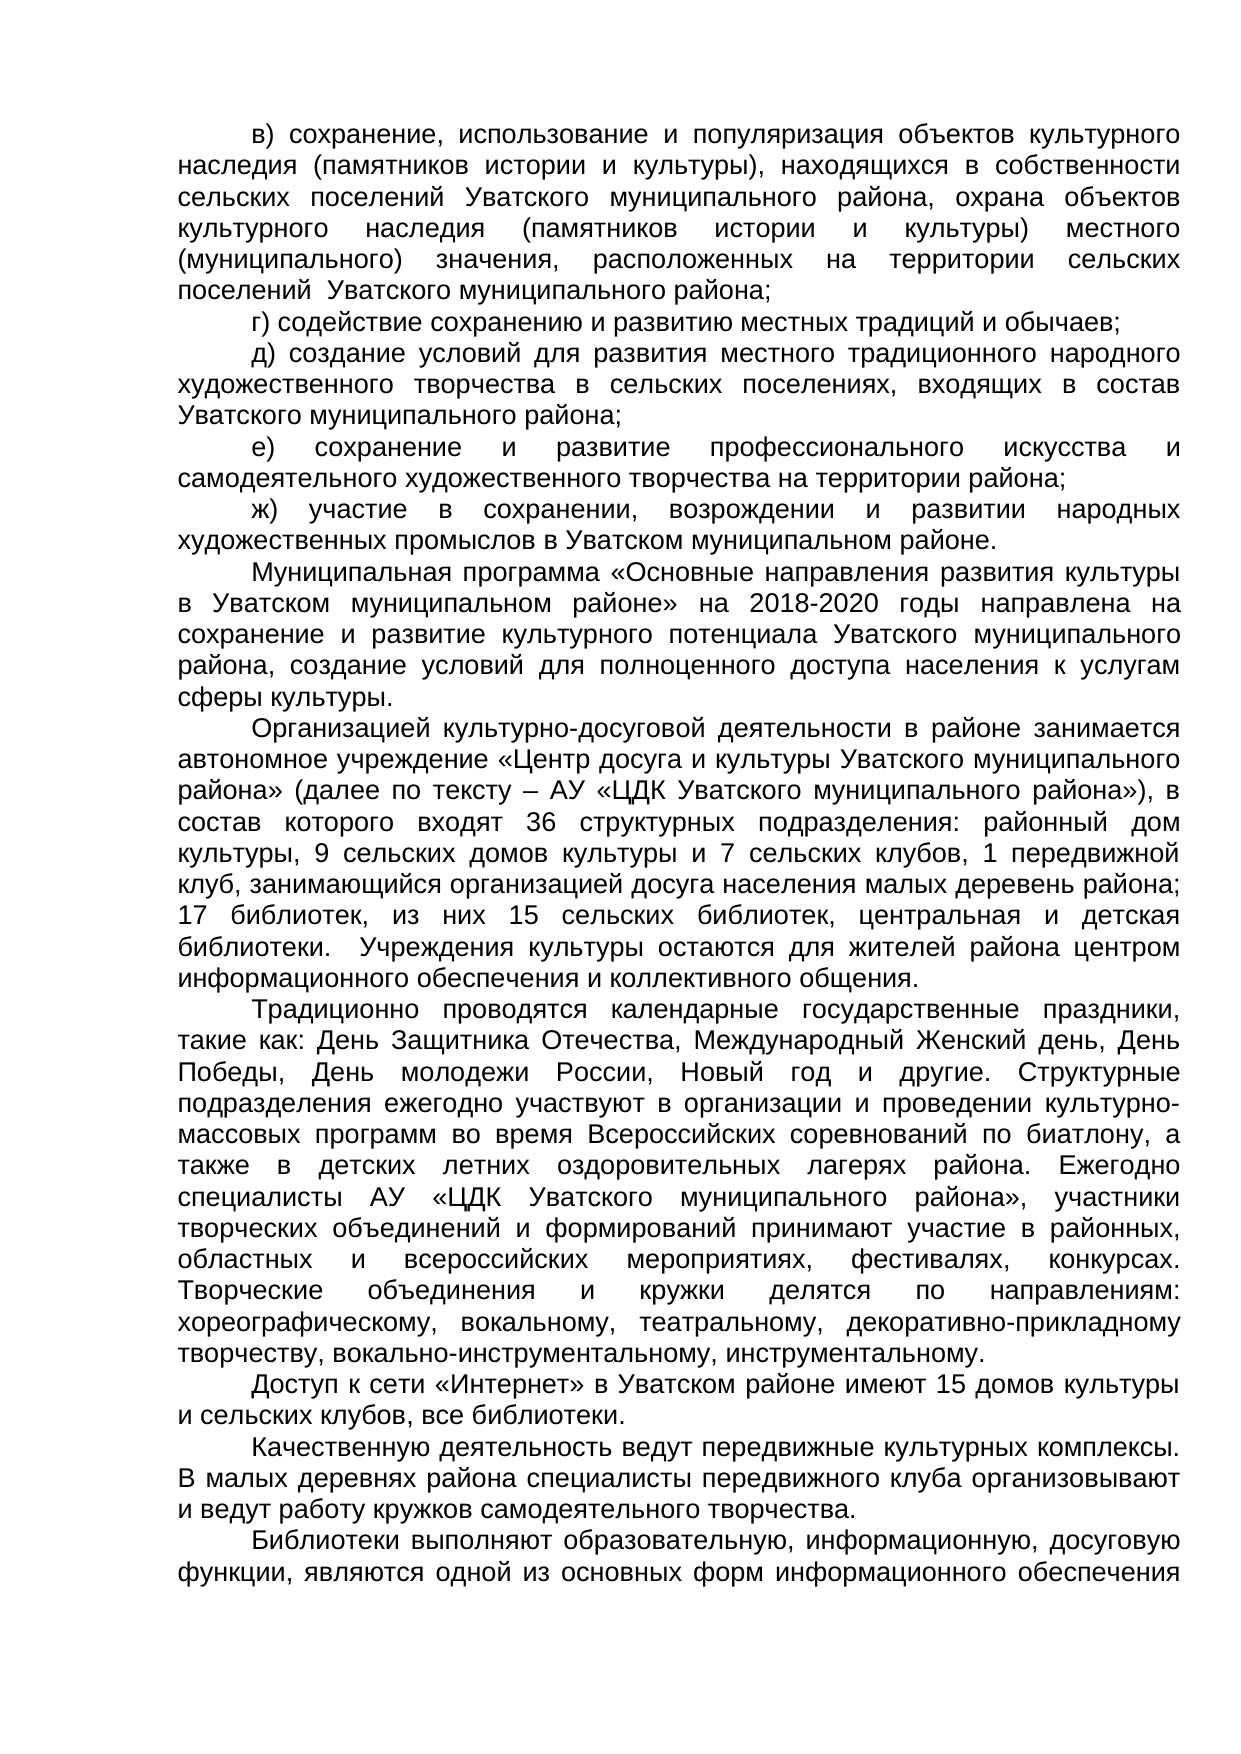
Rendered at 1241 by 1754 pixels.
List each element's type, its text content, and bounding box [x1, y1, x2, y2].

text д) создание условий для развития местного традиционного народного художественного творчества в сельских поселениях, входящих в состав Уватского муниципального района; [177, 337, 1181, 431]
text в) сохранение, использование и популяризация объектов культурного наследия (памятников истории и культуры), находящихся в собственности сельских поселений Уватского муниципального района, охрана объектов культурного наследия (памятников истории и культуры) местного (муниципального) значения, расположенных на территории сельских поселений Уватского муниципального района; [177, 118, 1181, 306]
text Качественную деятельность ведут передвижные культурных комплексы. В малых деревнях района специалисты передвижного клуба организовывают и ведут работу кружков самодеятельного творчества. [177, 1431, 1181, 1524]
text е) сохранение и развитие профессионального искусства и самодеятельного художественного творчества на территории района; [177, 431, 1181, 493]
text Доступ к сети «Интернет» в Уватском районе имеют 15 домов культуры и сельских клубов, все библиотеки. [177, 1368, 1181, 1431]
text Библиотеки выполняют образовательную, информационную, досуговую функции, являются одной из основных форм информационного обеспечения [177, 1524, 1181, 1587]
text ж) участие в сохранении, возрождении и развитии народных художественных промыслов в Уватском муниципальном районе. [177, 493, 1181, 556]
text Муниципальная программа «Основные направления развития культуры в Уватском муниципальном районе» на 2018-2020 годы направлена на сохранение и развитие культурного потенциала Уватского муниципального района, создание условий для полноценного доступа населения к услугам сферы культуры. [177, 556, 1181, 712]
text г) содействие сохранению и развитию местных традиций и обычаев; [177, 306, 1181, 337]
text Организацией культурно-досуговой деятельности в районе занимается автономное учреждение «Центр досуга и культуры Уватского муниципального района» (далее по тексту – АУ «ЦДК Уватского муниципального района»), в состав которого входят 36 структурных подразделения: районный дом культуры, 9 сельских домов культуры и 7 сельских клубов, 1 передвижной клуб, занимающийся организацией досуга населения малых деревень района; 17 библиотек, из них 15 сельских библиотек, центральная и детская библиотеки. Учреждения культуры остаются для жителей района центром информационного обеспечения и коллективного общения. [177, 712, 1181, 993]
text Традиционно проводятся календарные государственные праздники, такие как: День Защитника Отечества, Международный Женский день, День Победы, День молодежи России, Новый год и другие. Структурные подразделения ежегодно участвуют в организации и проведении культурно-массовых программ во время Всероссийских соревнований по биатлону, а также в детских летних оздоровительных лагерях района. Ежегодно специалисты АУ «ЦДК Уватского муниципального района», участники творческих объединений и формирований принимают участие в районных, областных и всероссийских мероприятиях, фестивалях, конкурсах. Творческие объединения и кружки делятся по направлениям: хореографическому, вокальному, театральному, декоративно-прикладному творчеству, вокально-инструментальному, инструментальному. [177, 993, 1181, 1368]
